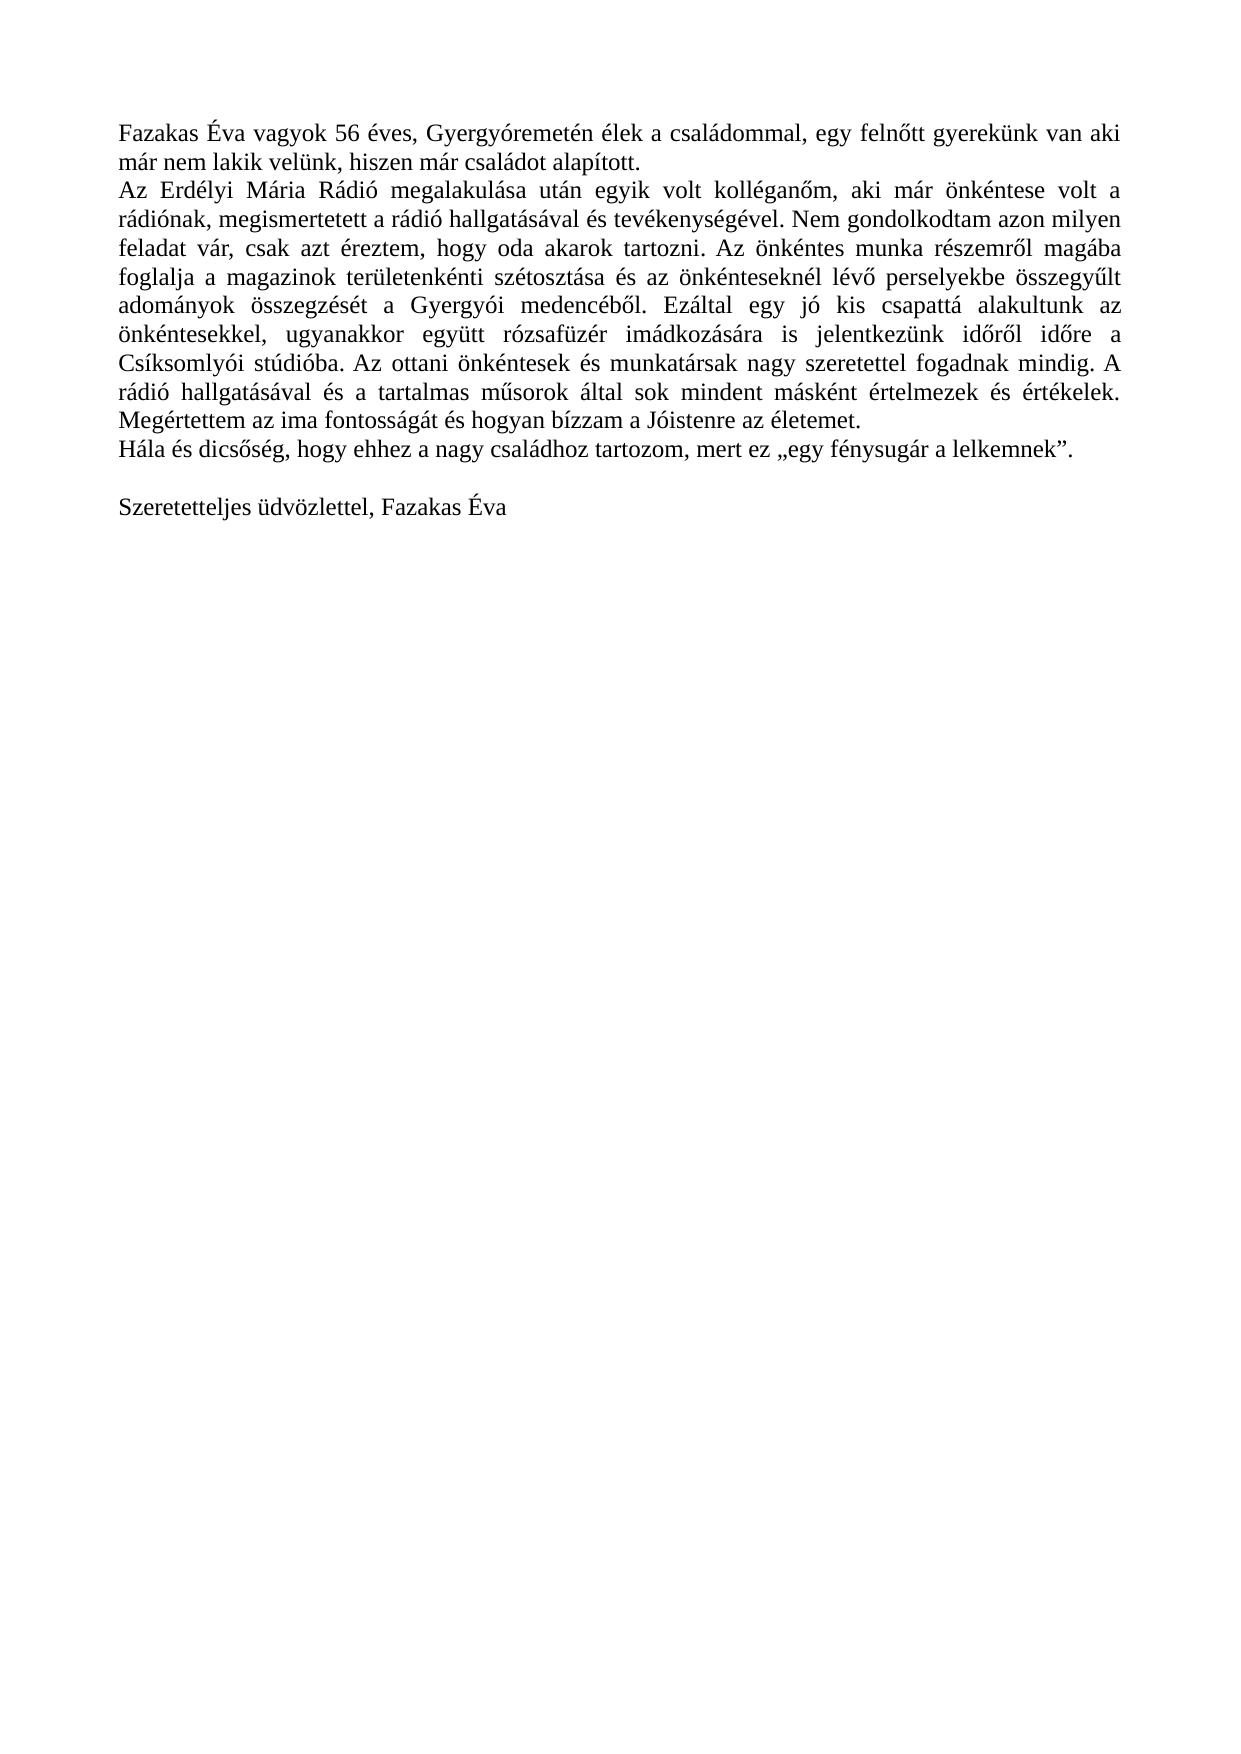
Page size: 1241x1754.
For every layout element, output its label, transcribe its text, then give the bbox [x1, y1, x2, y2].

text Fazakas Éva vagyok 56 éves, Gyergyóremetén élek a családommal, egy felnőtt gyerekünk van aki már nem lakik velünk, hiszen már családot alapított. [118, 118, 1122, 176]
text Hála és dicsőség, hogy ehhez a nagy családhoz tartozom, mert ez „egy fénysugár a lelkemnek”. [118, 434, 1122, 463]
text Szeretetteljes üdvözlettel, Fazakas Éva [118, 492, 1122, 521]
text Az Erdélyi Mária Rádió megalakulása után egyik volt kolléganőm, aki már önkéntese volt a rádiónak, megismertetett a rádió hallgatásával és tevékenységével. Nem gondolkodtam azon milyen feladat vár, csak azt éreztem, hogy oda akarok tartozni. Az önkéntes munka részemről magába foglalja a magazinok területenkénti szétosztása és az önkénteseknél lévő perselyekbe összegyűlt adományok összegzését a Gyergyói medencéből. Ezáltal egy jó kis csapattá alakultunk az önkéntesekkel, ugyanakkor együtt rózsafüzér imádkozására is jelentkezünk időről időre a Csíksomlyói stúdióba. Az ottani önkéntesek és munkatársak nagy szeretettel fogadnak mindig. A rádió hallgatásával és a tartalmas műsorok által sok mindent másként értelmezek és értékelek. Megértettem az ima fontosságát és hogyan bízzam a Jóistenre az életemet. [118, 176, 1122, 434]
